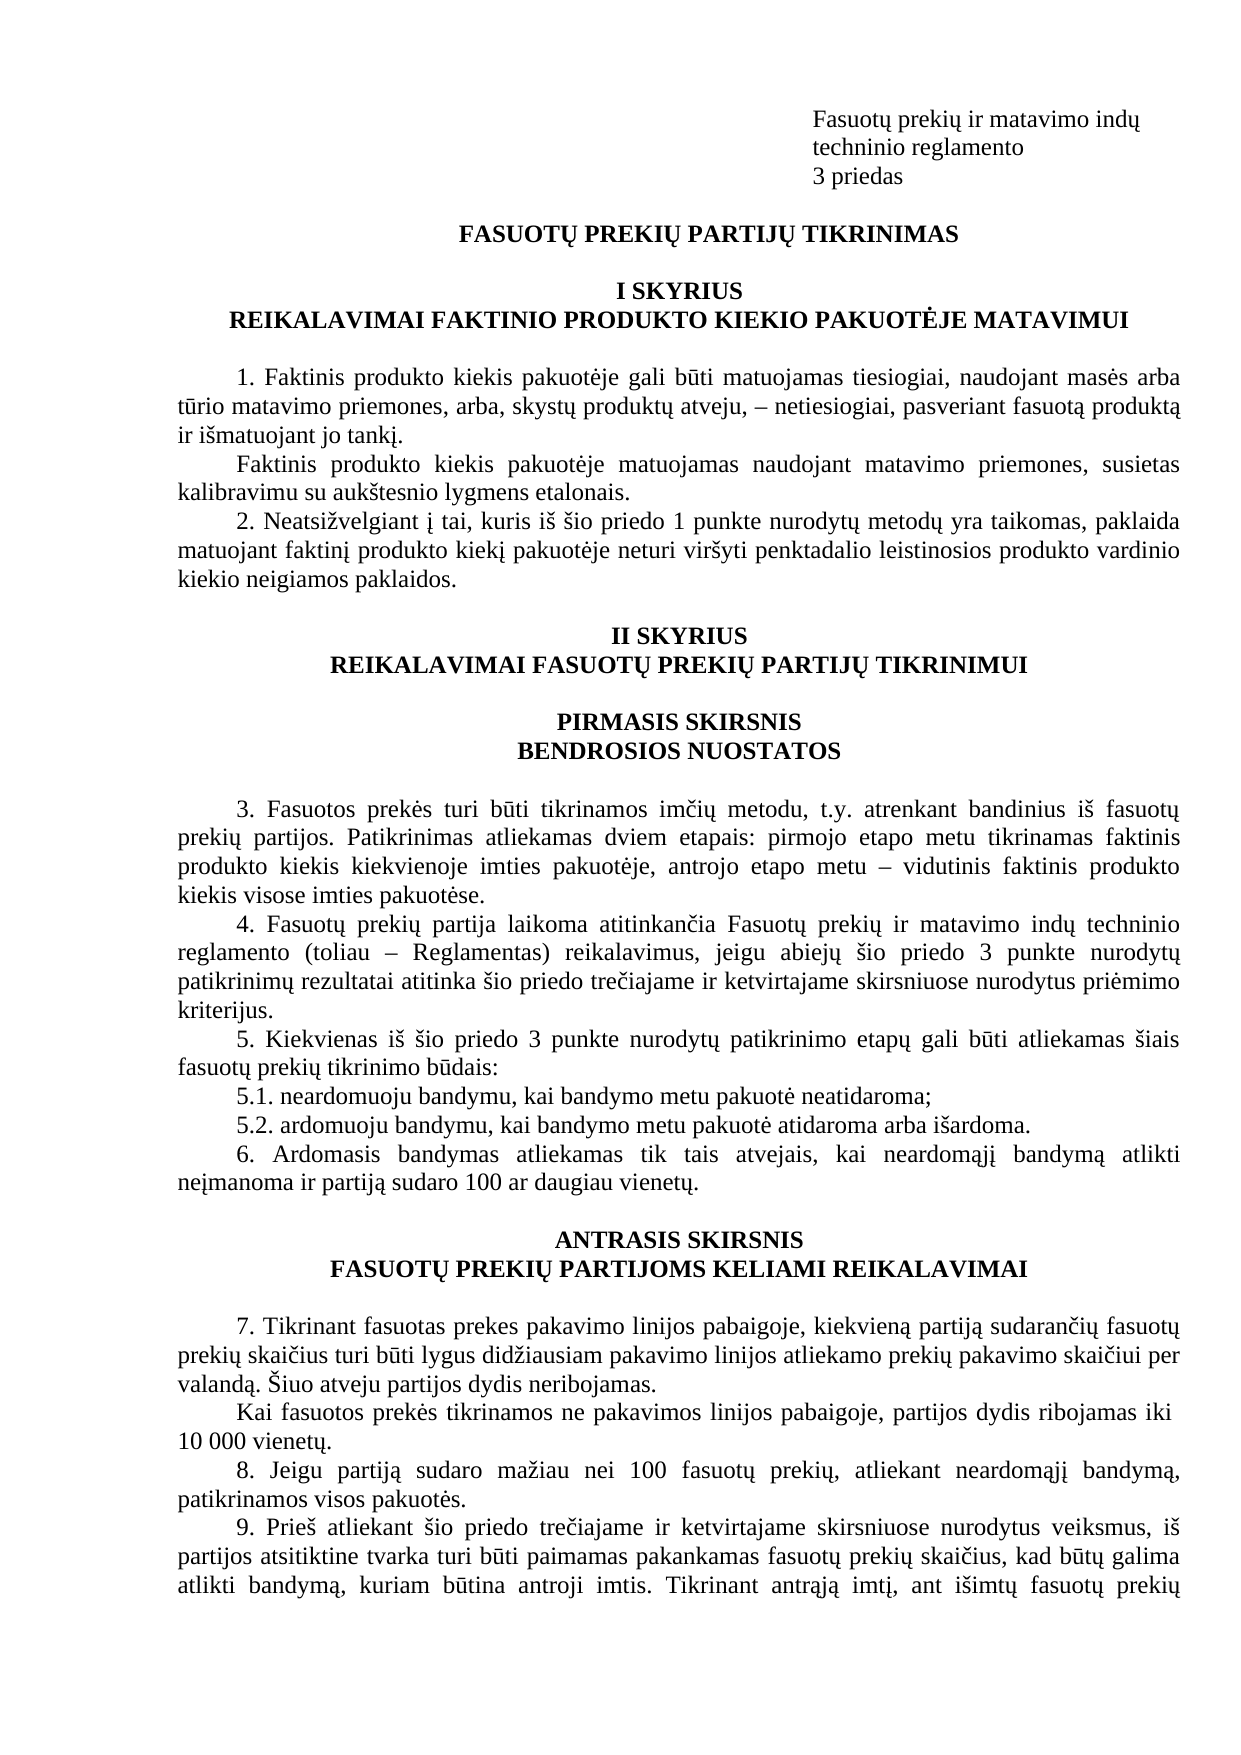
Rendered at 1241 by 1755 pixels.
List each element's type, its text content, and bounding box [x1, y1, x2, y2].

text Fasuotų prekių ir matavimo indų techninio reglamento [812, 104, 1181, 161]
text 5.1. neardomuoju bandymu, kai bandymo metu pakuotė neatidaroma; [177, 1081, 1181, 1110]
text 5. Kiekvienas iš šio priedo 3 punkte nurodytų patikrinimo etapų gali būti atliekamas šiais fasuotų prekių tikrinimo būdais: [177, 1024, 1181, 1081]
text 7. Tikrinant fasuotas prekes pakavimo linijos pabaigoje, kiekvieną partiją sudarančių fasuotų prekių skaičius turi būti lygus didžiausiam pakavimo linijos atliekamo prekių pakavimo skaičiui per valandą. Šiuo atveju partijos dydis neribojamas. [177, 1311, 1181, 1397]
text REIKALAVIMAI FAKTINIO PRODUKTO KIEKIO PAKUOTĖJE MATAVIMUI [177, 305, 1181, 334]
text 6. Ardomasis bandymas atliekamas tik tais atvejais, kai neardomąjį bandymą atlikti neįmanoma ir partiją sudaro 100 ar daugiau vienetų. [177, 1139, 1181, 1196]
text ANTRASIS SKIRSNIS [177, 1225, 1181, 1254]
text REIKALAVIMAI FASUOTŲ PREKIŲ PARTIJŲ TIKRINIMUI [177, 650, 1181, 679]
text 5.2. ardomuoju bandymu, kai bandymo metu pakuotė atidaroma arba išardoma. [177, 1110, 1181, 1139]
text FASUOTŲ PREKIŲ PARTIJOMS KELIAMI REIKALAVIMAI [177, 1254, 1181, 1282]
text 8. Jeigu partiją sudaro mažiau nei 100 fasuotų prekių, atliekant neardomąjį bandymą, patikrinamos visos pakuotės. [177, 1455, 1181, 1512]
text 2. Neatsižvelgiant į tai, kuris iš šio priedo 1 punkte nurodytų metodų yra taikomas, paklaida matuojant faktinį produkto kiekį pakuotėje neturi viršyti penktadalio leistinosios produkto vardinio kiekio neigiamos paklaidos. [177, 506, 1181, 592]
text 3 priedas [737, 161, 1181, 190]
text I SKYRIUS [177, 276, 1181, 305]
text II SKYRIUS [177, 621, 1181, 650]
text FASUOTŲ PREKIŲ PARTIJŲ TIKRINIMAS [177, 219, 1181, 247]
text 9. Prieš atliekant šio priedo trečiajame ir ketvirtajame skirsniuose nurodytus veiksmus, iš partijos atsitiktine tvarka turi būti paimamas pakankamas fasuotų prekių skaičius, kad būtų galima atlikti bandymą, kuriam būtina antroji imtis. Tikrinant antrąją imtį, ant išimtų fasuotų prekių [177, 1512, 1181, 1599]
text Kai fasuotos prekės tikrinamos ne pakavimos linijos pabaigoje, partijos dydis ribojamas iki 10 000 vienetų. [177, 1397, 1181, 1455]
text PIRMASIS SKIRSNIS [177, 707, 1181, 736]
text Faktinis produkto kiekis pakuotėje matuojamas naudojant matavimo priemones, susietas kalibravimu su aukštesnio lygmens etalonais. [177, 449, 1181, 506]
text 1. Faktinis produkto kiekis pakuotėje gali būti matuojamas tiesiogiai, naudojant masės arba tūrio matavimo priemones, arba, skystų produktų atveju, – netiesiogiai, pasveriant fasuotą produktą ir išmatuojant jo tankį. [177, 362, 1181, 449]
text BENDROSIOS NUOSTATOS [177, 736, 1181, 765]
text 3. Fasuotos prekės turi būti tikrinamos imčių metodu, t.y. atrenkant bandinius iš fasuotų prekių partijos. Patikrinimas atliekamas dviem etapais: pirmojo etapo metu tikrinamas faktinis produkto kiekis kiekvienoje imties pakuotėje, antrojo etapo metu – vidutinis faktinis produkto kiekis visose imties pakuotėse. [177, 794, 1181, 909]
text 4. Fasuotų prekių partija laikoma atitinkančia Fasuotų prekių ir matavimo indų techninio reglamento (toliau – Reglamentas) reikalavimus, jeigu abiejų šio priedo 3 punkte nurodytų patikrinimų rezultatai atitinka šio priedo trečiajame ir ketvirtajame skirsniuose nurodytus priėmimo kriterijus. [177, 909, 1181, 1024]
